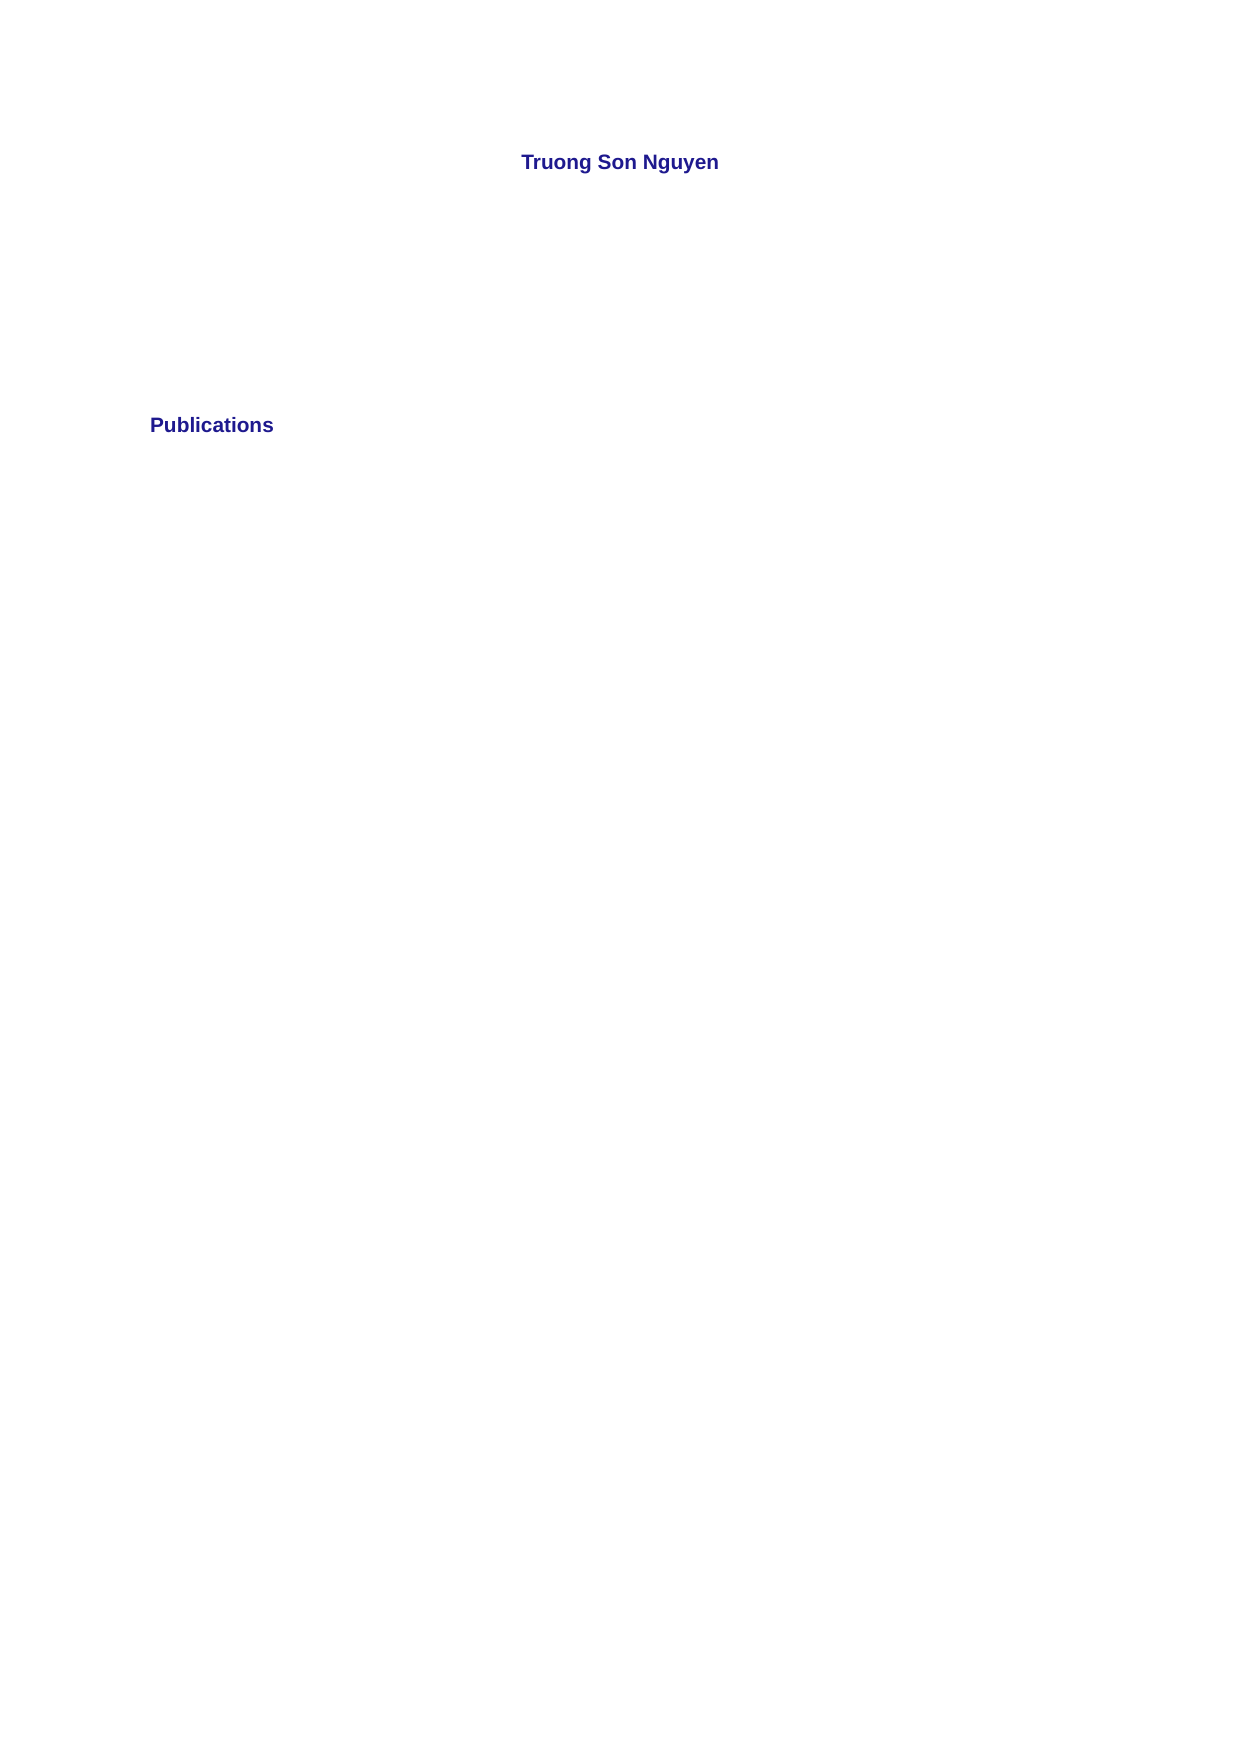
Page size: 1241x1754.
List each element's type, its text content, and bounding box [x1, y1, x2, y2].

subtitle Publications [150, 412, 1090, 436]
subtitle Truong Son Nguyen [150, 150, 1090, 174]
